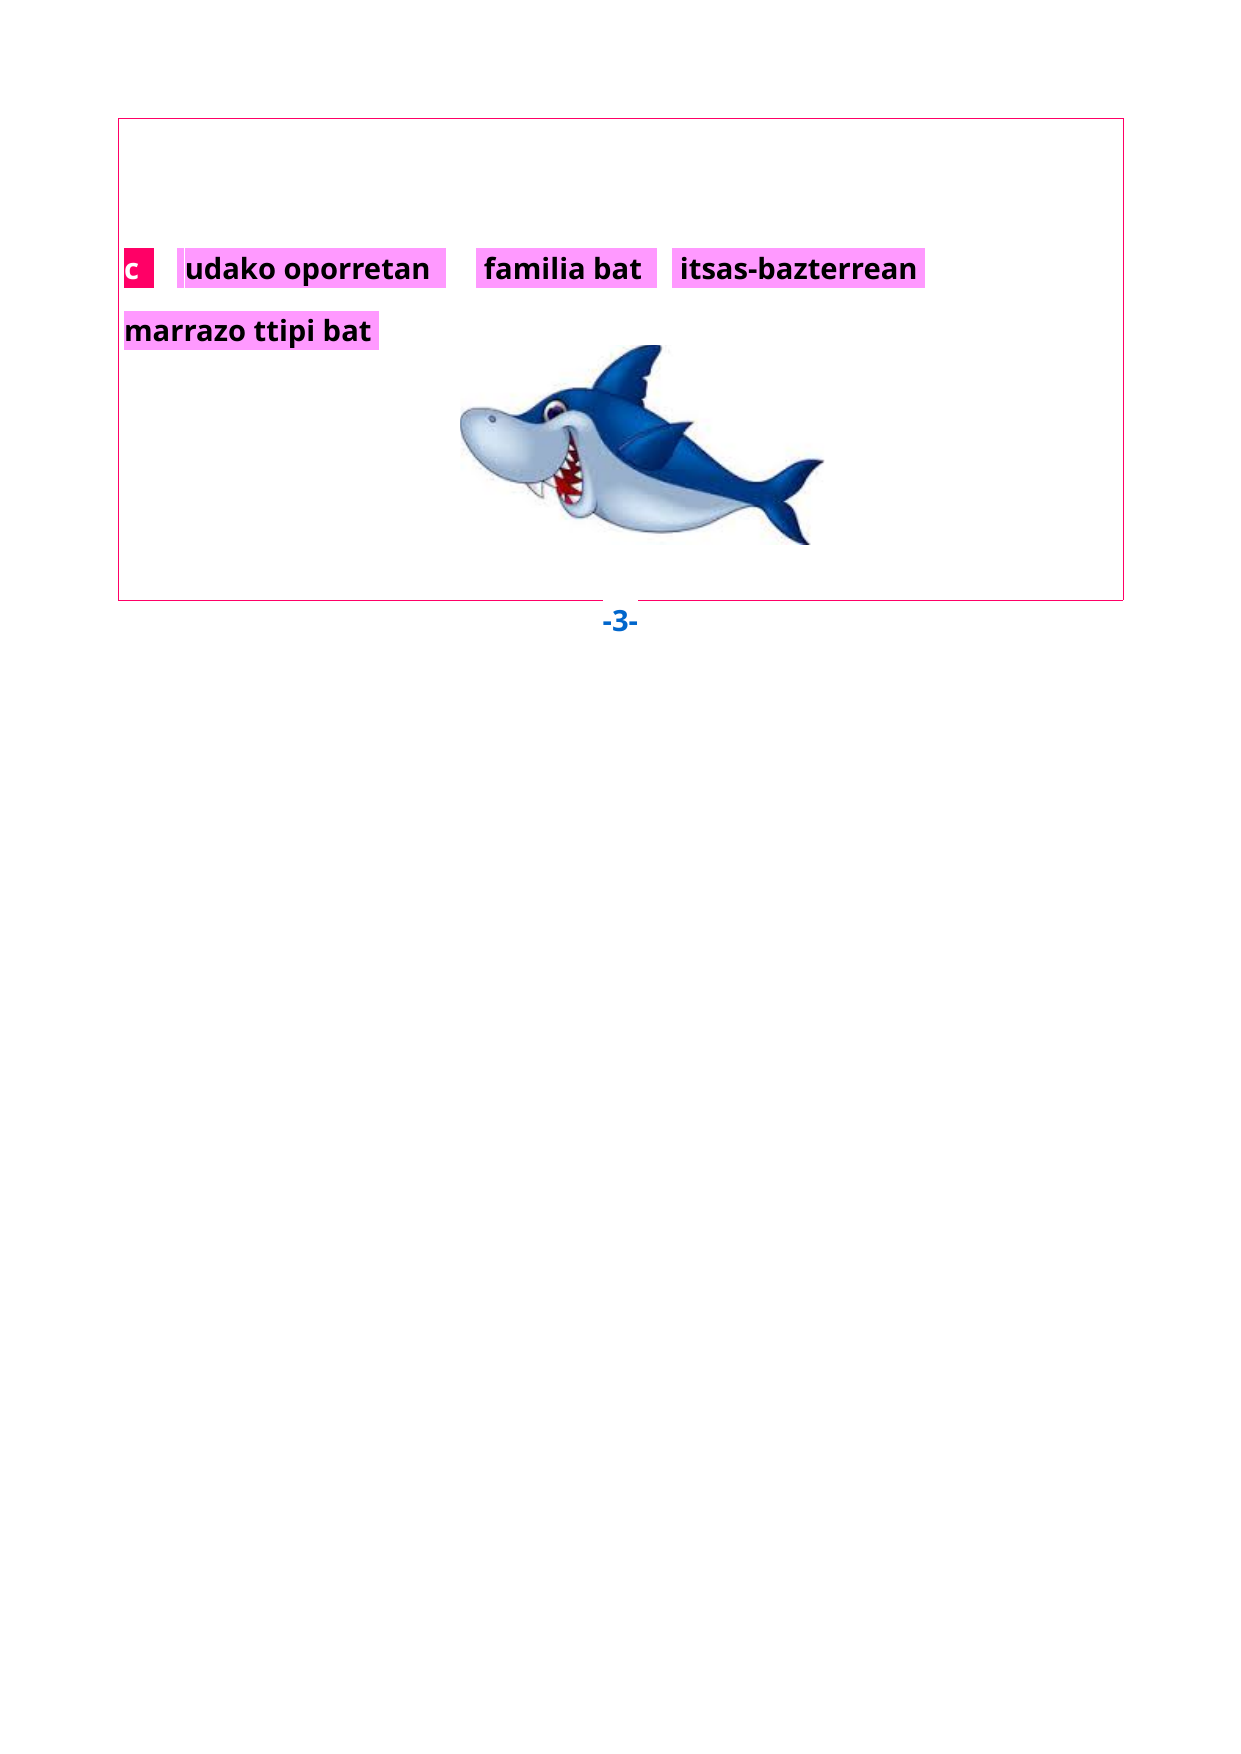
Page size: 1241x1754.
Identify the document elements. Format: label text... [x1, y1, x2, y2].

text -3- [118, 601, 1122, 640]
table_header c udako oporretan familia bat itsas-bazterrean marrazo ttipi bat [119, 119, 1123, 600]
picture [460, 345, 825, 545]
